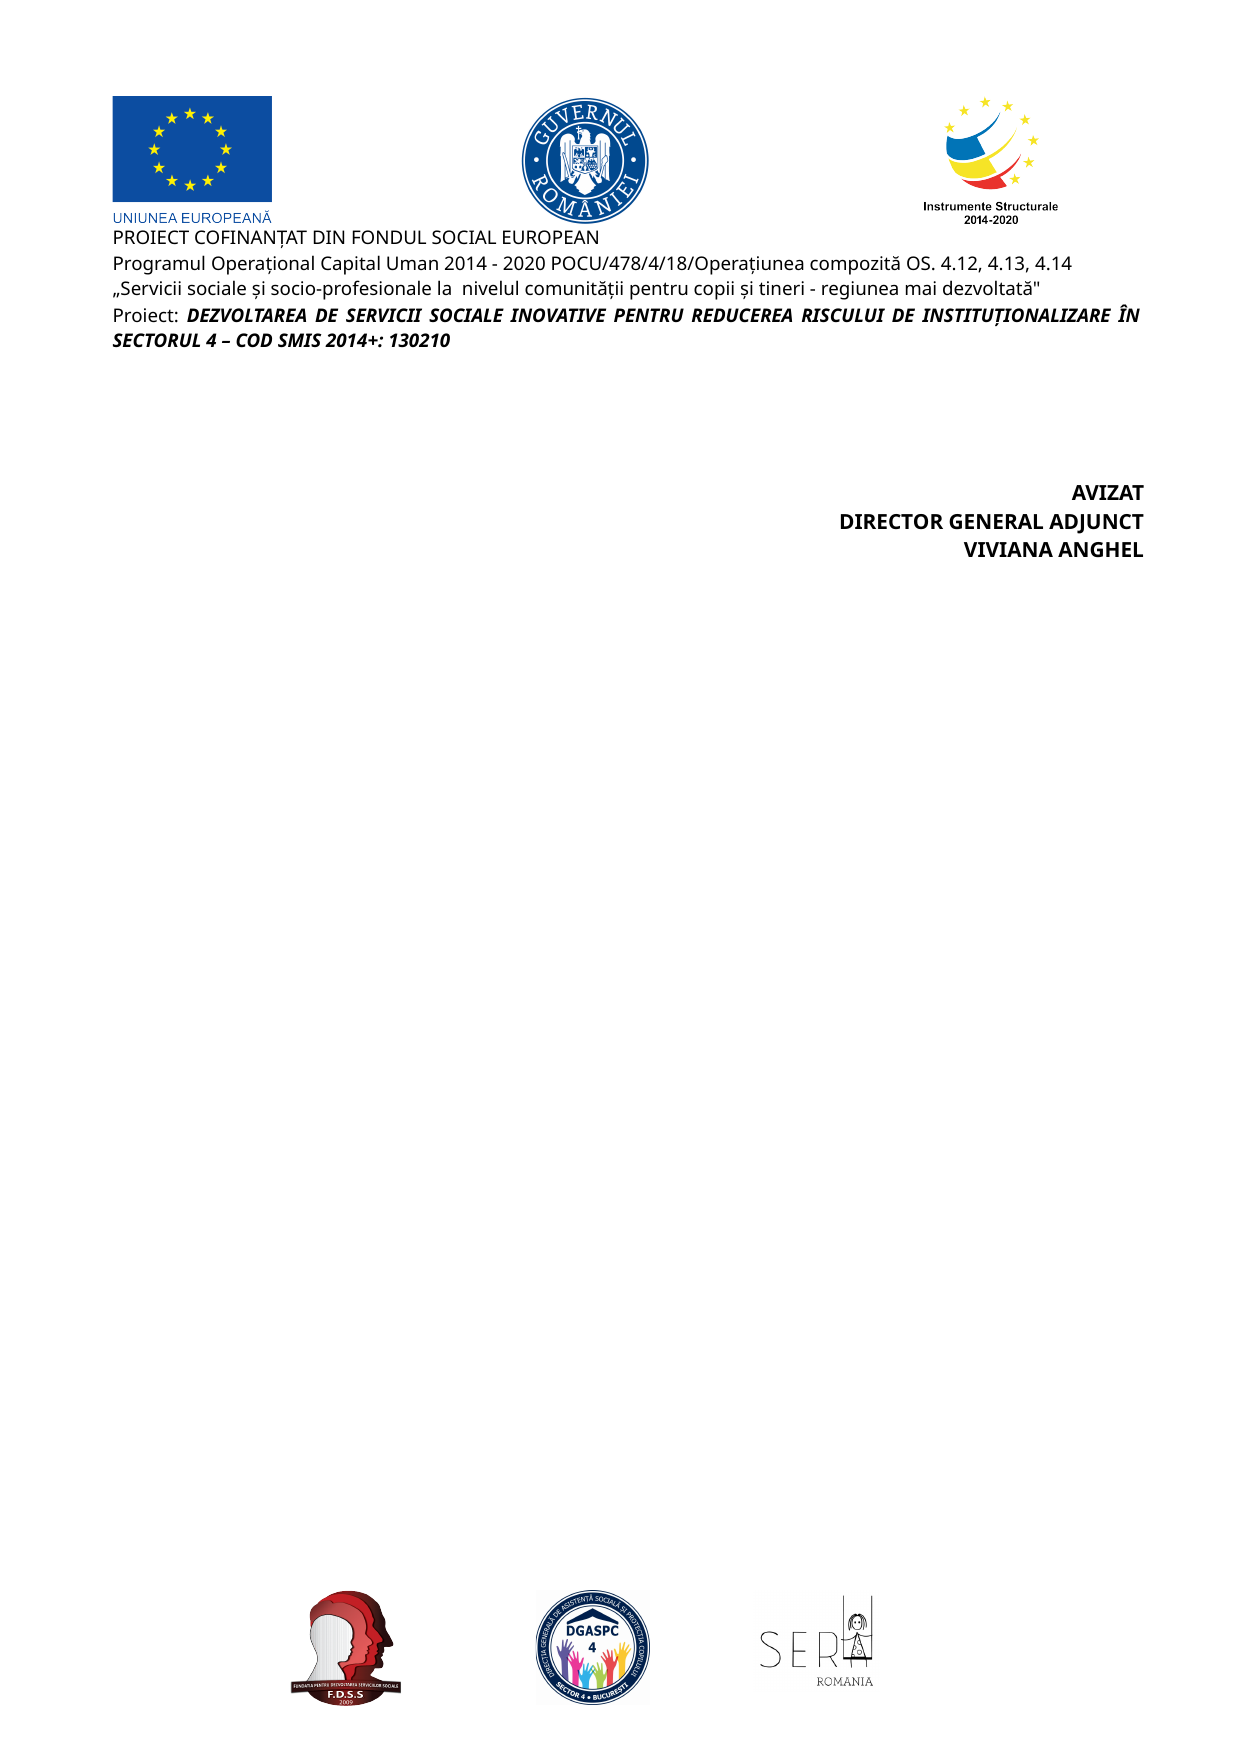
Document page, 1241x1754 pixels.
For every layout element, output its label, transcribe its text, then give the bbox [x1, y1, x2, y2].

text AVIZAT [112, 478, 1144, 507]
text DIRECTOR GENERAL ADJUNCT [112, 507, 1144, 535]
text VIVIANA ANGHEL [112, 535, 1144, 564]
